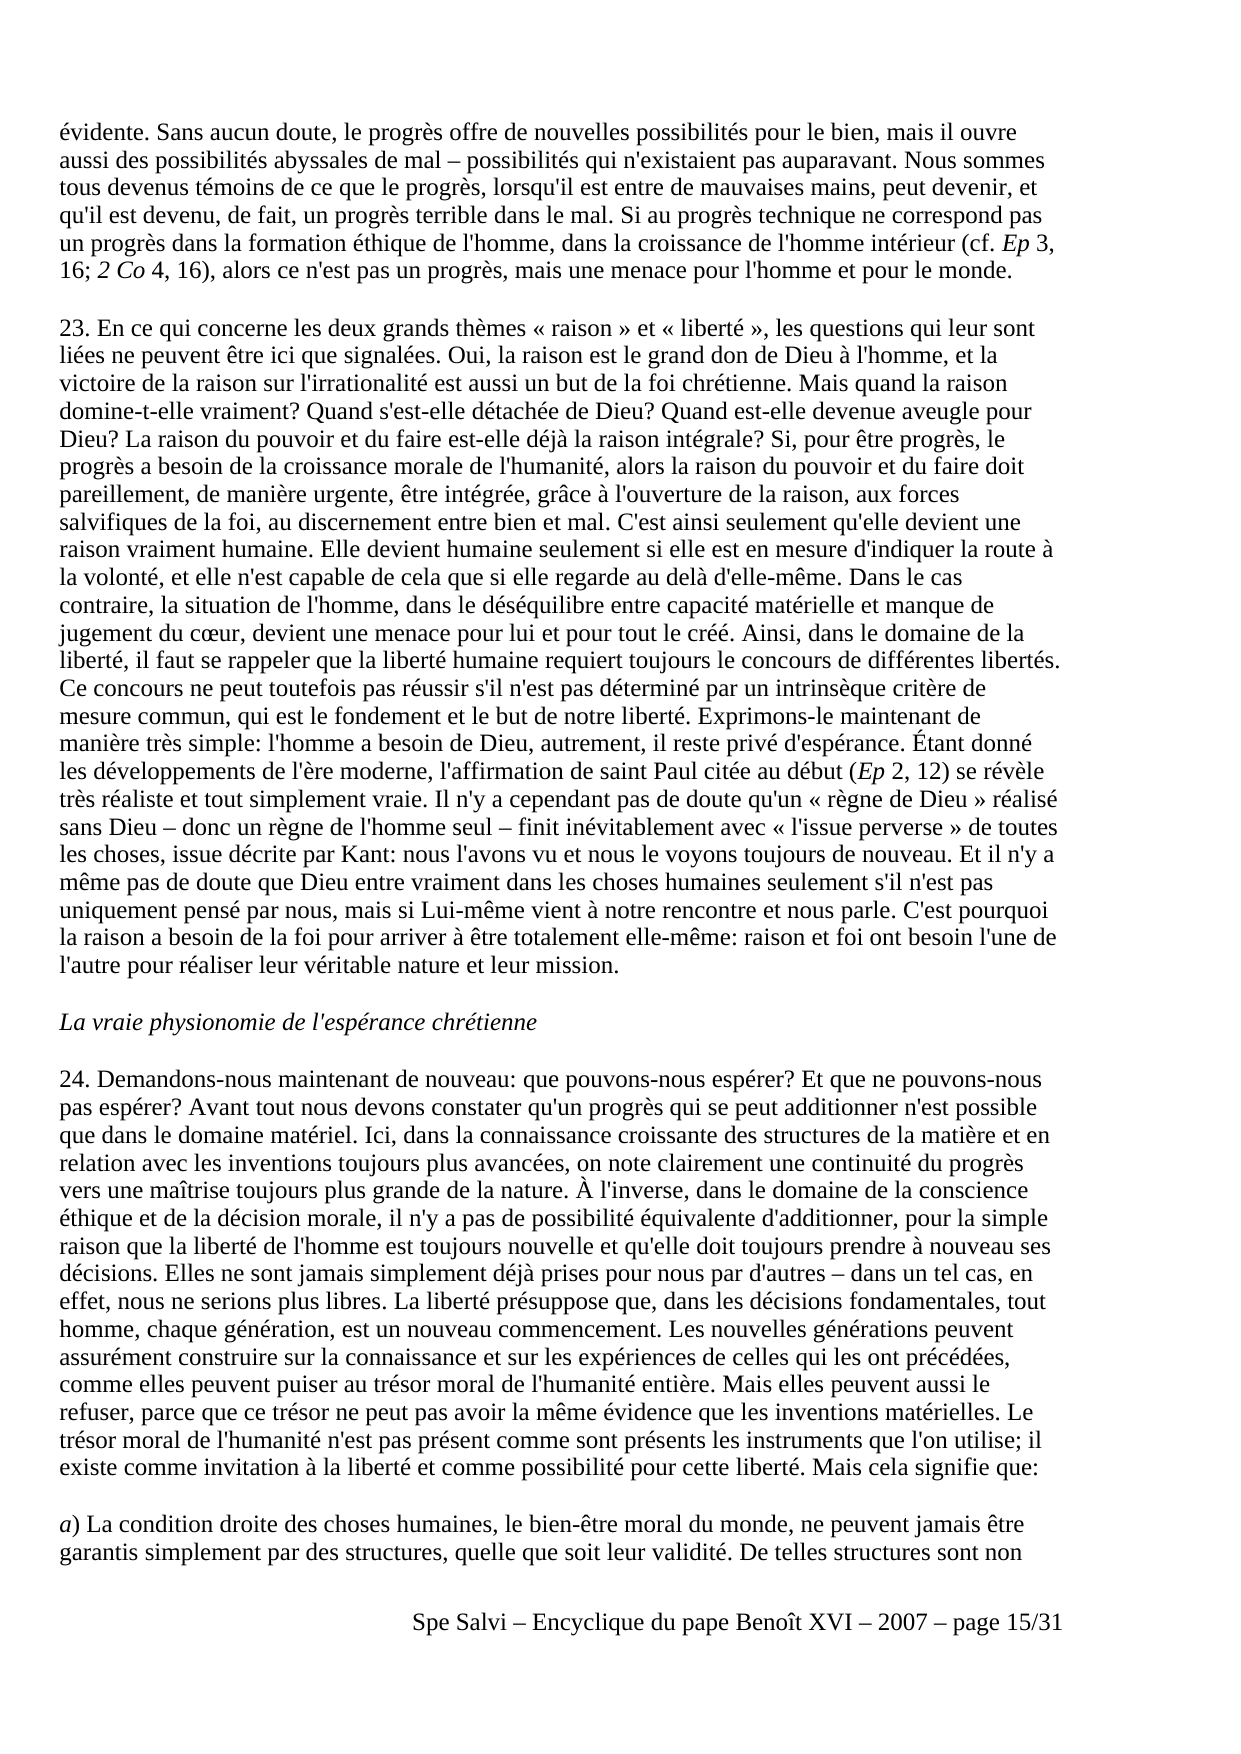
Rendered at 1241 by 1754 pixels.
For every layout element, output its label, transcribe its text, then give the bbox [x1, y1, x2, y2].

text a) La condition droite des choses humaines, le bien-être moral du monde, ne peuvent jamais être garantis simplement par des structures, quelle que soit leur validité. De telles structures sont non [59, 1511, 1063, 1566]
text 24. Demandons-nous maintenant de nouveau: que pouvons-nous espérer? Et que ne pouvons-nous pas espérer? Avant tout nous devons constater qu'un progrès qui se peut additionner n'est possible que dans le domaine matériel. Ici, dans la connaissance croissante des structures de la matière et en relation avec les inventions toujours plus avancées, on note clairement une continuité du progrès vers une maîtrise toujours plus grande de la nature. À l'inverse, dans le domaine de la conscience éthique et de la décision morale, il n'y a pas de possibilité équivalente d'additionner, pour la simple raison que la liberté de l'homme est toujours nouvelle et qu'elle doit toujours prendre à nouveau ses décisions. Elles ne sont jamais simplement déjà prises pour nous par d'autres – dans un tel cas, en effet, nous ne serions plus libres. La liberté présuppose que, dans les décisions fondamentales, tout homme, chaque génération, est un nouveau commencement. Les nouvelles générations peuvent assurément construire sur la connaissance et sur les expériences de celles qui les ont précédées, comme elles peuvent puiser au trésor moral de l'humanité entière. Mais elles peuvent aussi le refuser, parce que ce trésor ne peut pas avoir la même évidence que les inventions matérielles. Le trésor moral de l'humanité n'est pas présent comme sont présents les instruments que l'on utilise; il existe comme invitation à la liberté et comme possibilité pour cette liberté. Mais cela signifie que: [59, 1066, 1063, 1481]
text 23. En ce qui concerne les deux grands thèmes « raison » et « liberté », les questions qui leur sont liées ne peuvent être ici que signalées. Oui, la raison est le grand don de Dieu à l'homme, et la victoire de la raison sur l'irrationalité est aussi un but de la foi chrétienne. Mais quand la raison domine-t-elle vraiment? Quand s'est-elle détachée de Dieu? Quand est-elle devenue aveugle pour Dieu? La raison du pouvoir et du faire est-elle déjà la raison intégrale? Si, pour être progrès, le progrès a besoin de la croissance morale de l'humanité, alors la raison du pouvoir et du faire doit pareillement, de manière urgente, être intégrée, grâce à l'ouverture de la raison, aux forces salvifiques de la foi, au discernement entre bien et mal. C'est ainsi seulement qu'elle devient une raison vraiment humaine. Elle devient humaine seulement si elle est en mesure d'indiquer la route à la volonté, et elle n'est capable de cela que si elle regarde au delà d'elle-même. Dans le cas contraire, la situation de l'homme, dans le déséquilibre entre capacité matérielle et manque de jugement du cœur, devient une menace pour lui et pour tout le créé. Ainsi, dans le domaine de la liberté, il faut se rappeler que la liberté humaine requiert toujours le concours de différentes libertés. Ce concours ne peut toutefois pas réussir s'il n'est pas déterminé par un intrinsèque critère de mesure commun, qui est le fondement et le but de notre liberté. Exprimons-le maintenant de manière très simple: l'homme a besoin de Dieu, autrement, il reste privé d'espérance. Étant donné les développements de l'ère moderne, l'affirmation de saint Paul citée au début (Ep 2, 12) se révèle très réaliste et tout simplement vraie. Il n'y a cependant pas de doute qu'un « règne de Dieu » réalisé sans Dieu – donc un règne de l'homme seul – finit inévitablement avec « l'issue perverse » de toutes les choses, issue décrite par Kant: nous l'avons vu et nous le voyons toujours de nouveau. Et il n'y a même pas de doute que Dieu entre vraiment dans les choses humaines seulement s'il n'est pas uniquement pensé par nous, mais si Lui-même vient à notre rencontre et nous parle. C'est pourquoi la raison a besoin de la foi pour arriver à être totalement elle-même: raison et foi ont besoin l'une de l'autre pour réaliser leur véritable nature et leur mission. [59, 314, 1063, 979]
text évidente. Sans aucun doute, le progrès offre de nouvelles possibilités pour le bien, mais il ouvre aussi des possibilités abyssales de mal – possibilités qui n'existaient pas auparavant. Nous sommes tous devenus témoins de ce que le progrès, lorsqu'il est entre de mauvaises mains, peut devenir, et qu'il est devenu, de fait, un progrès terrible dans le mal. Si au progrès technique ne correspond pas un progrès dans la formation éthique de l'homme, dans la croissance de l'homme intérieur (cf. Ep 3, 16; 2 Co 4, 16), alors ce n'est pas un progrès, mais une menace pour l'homme et pour le monde. [59, 118, 1063, 284]
text La vraie physionomie de l'espérance chrétienne [59, 1008, 1063, 1036]
